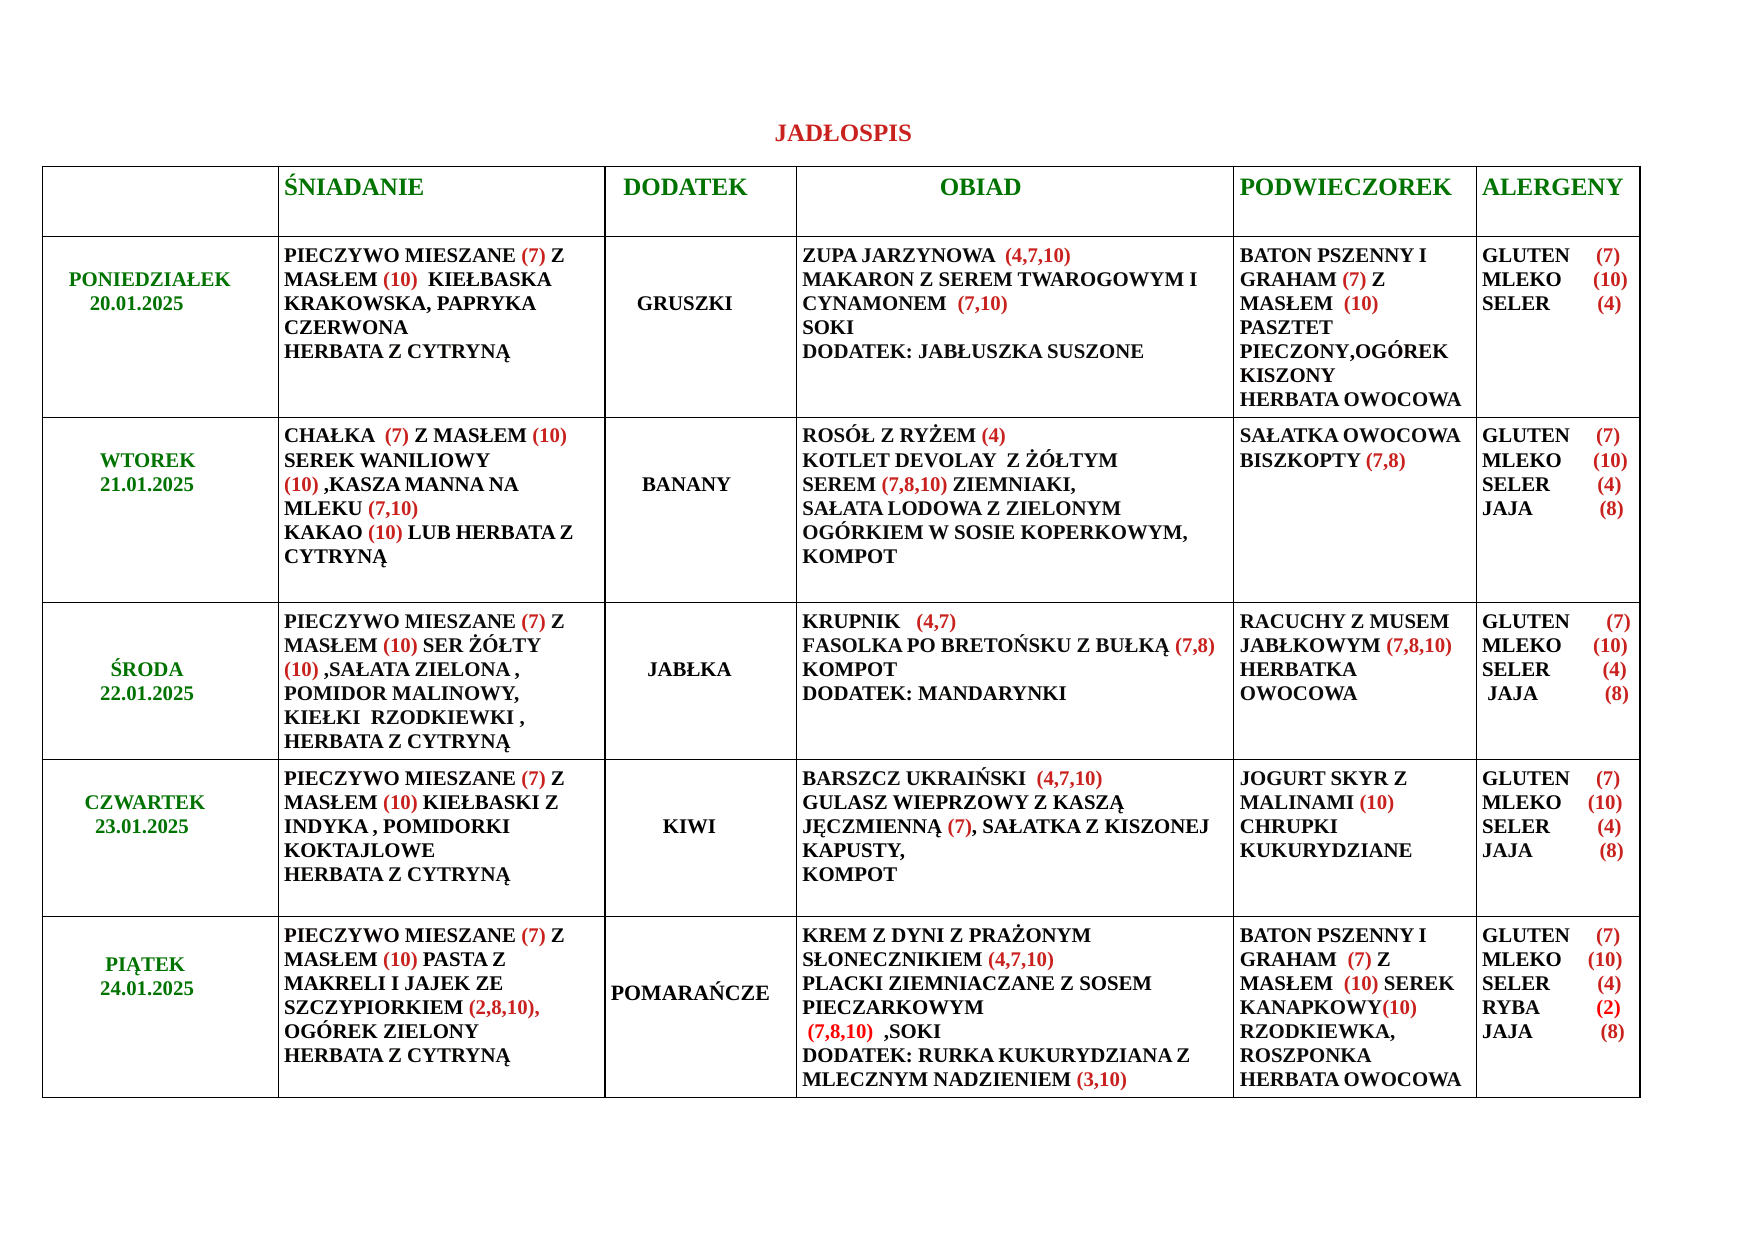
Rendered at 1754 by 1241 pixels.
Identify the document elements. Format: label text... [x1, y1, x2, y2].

table_cell GLUTEN (7) MLEKO (10) SELER (4) [1477, 237, 1639, 417]
table_header PODWIECZOREK [1234, 167, 1476, 236]
table_cell GLUTEN (7) MLEKO (10) SELER (4) JAJA (8) [1477, 603, 1639, 759]
table_cell BARSZCZ UKRAIŃSKI (4,7,10) GULASZ WIEPRZOWY Z KASZĄ JĘCZMIENNĄ (7), SAŁATKA Z KISZONEJ KAPUSTY, KOMPOT [797, 760, 1233, 916]
table_cell RACUCHY Z MUSEM JABŁKOWYM (7,8,10) HERBATKA OWOCOWA [1234, 603, 1476, 759]
table_cell CZWARTEK 23.01.2025 [43, 760, 278, 916]
table_cell PIĄTEK 24.01.2025 [43, 917, 278, 1097]
table_header [43, 167, 278, 236]
table_cell BATON PSZENNY I GRAHAM (7) Z MASŁEM (10) SEREK KANAPKOWY(10) RZODKIEWKA, ROSZPONKA HERBATA OWOCOWA [1234, 917, 1476, 1097]
table_cell ZUPA JARZYNOWA (4,7,10) MAKARON Z SEREM TWAROGOWYM I CYNAMONEM (7,10) SOKI DODATEK: JABŁUSZKA SUSZONE [797, 237, 1233, 417]
table_cell KIWI [606, 760, 796, 916]
table_cell KRUPNIK (4,7) FASOLKA PO BRETOŃSKU Z BUŁKĄ (7,8) KOMPOT DODATEK: MANDARYNKI [797, 603, 1233, 759]
table_cell JOGURT SKYR Z MALINAMI (10) CHRUPKI KUKURYDZIANE [1234, 760, 1476, 916]
table_cell PONIEDZIAŁEK 20.01.2025 [43, 237, 278, 417]
table_cell JABŁKA [606, 603, 796, 759]
table_cell WTOREK 21.01.2025 [43, 418, 278, 602]
table_cell PIECZYWO MIESZANE (7) Z MASŁEM (10) KIEŁBASKI Z INDYKA , POMIDORKI KOKTAJLOWE HERBATA Z CYTRYNĄ [279, 760, 604, 916]
table_cell POMARAŃCZE [606, 917, 796, 1097]
table_cell GLUTEN (7) MLEKO (10) SELER (4) RYBA (2) JAJA (8) [1477, 917, 1639, 1097]
table_cell KREM Z DYNI Z PRAŻONYM SŁONECZNIKIEM (4,7,10) PLACKI ZIEMNIACZANE Z SOSEM PIECZARKOWYM (7,8,10) ,SOKI DODATEK: RURKA KUKURYDZIANA Z MLECZNYM NADZIENIEM (3,10) [797, 917, 1233, 1097]
table_cell PIECZYWO MIESZANE (7) Z MASŁEM (10) KIEŁBASKA KRAKOWSKA, PAPRYKA CZERWONA HERBATA Z CYTRYNĄ [279, 237, 604, 417]
table_cell GLUTEN (7) MLEKO (10) SELER (4) JAJA (8) [1477, 418, 1639, 602]
table_cell PIECZYWO MIESZANE (7) Z MASŁEM (10) SER ŻÓŁTY (10) ,SAŁATA ZIELONA , POMIDOR MALINOWY, KIEŁKI RZODKIEWKI , HERBATA Z CYTRYNĄ [279, 603, 604, 759]
table_cell PIECZYWO MIESZANE (7) Z MASŁEM (10) PASTA Z MAKRELI I JAJEK ZE SZCZYPIORKIEM (2,8,10), OGÓREK ZIELONY HERBATA Z CYTRYNĄ [279, 917, 604, 1097]
table_cell GLUTEN (7) MLEKO (10) SELER (4) JAJA (8) [1477, 760, 1639, 916]
table_cell BATON PSZENNY I GRAHAM (7) Z MASŁEM (10) PASZTET PIECZONY,OGÓREK KISZONY HERBATA OWOCOWA [1234, 237, 1476, 417]
table_cell BANANY [606, 418, 796, 602]
table_header DODATEK [606, 167, 796, 236]
table_cell CHAŁKA (7) Z MASŁEM (10) SEREK WANILIOWY (10) ,KASZA MANNA NA MLEKU (7,10) KAKAO (10) LUB HERBATA Z CYTRYNĄ [279, 418, 604, 602]
text JADŁOSPIS [118, 118, 1636, 147]
table_header ALERGENY [1477, 167, 1639, 236]
table_cell SAŁATKA OWOCOWA BISZKOPTY (7,8) [1234, 418, 1476, 602]
table_cell GRUSZKI [606, 237, 796, 417]
table_header ŚNIADANIE [279, 167, 604, 236]
table_header OBIAD [797, 167, 1233, 236]
table_cell ROSÓŁ Z RYŻEM (4) KOTLET DEVOLAY Z ŻÓŁTYM SEREM (7,8,10) ZIEMNIAKI, SAŁATA LODOWA Z ZIELONYM OGÓRKIEM W SOSIE KOPERKOWYM, KOMPOT [797, 418, 1233, 602]
table_cell ŚRODA 22.01.2025 [43, 603, 278, 759]
